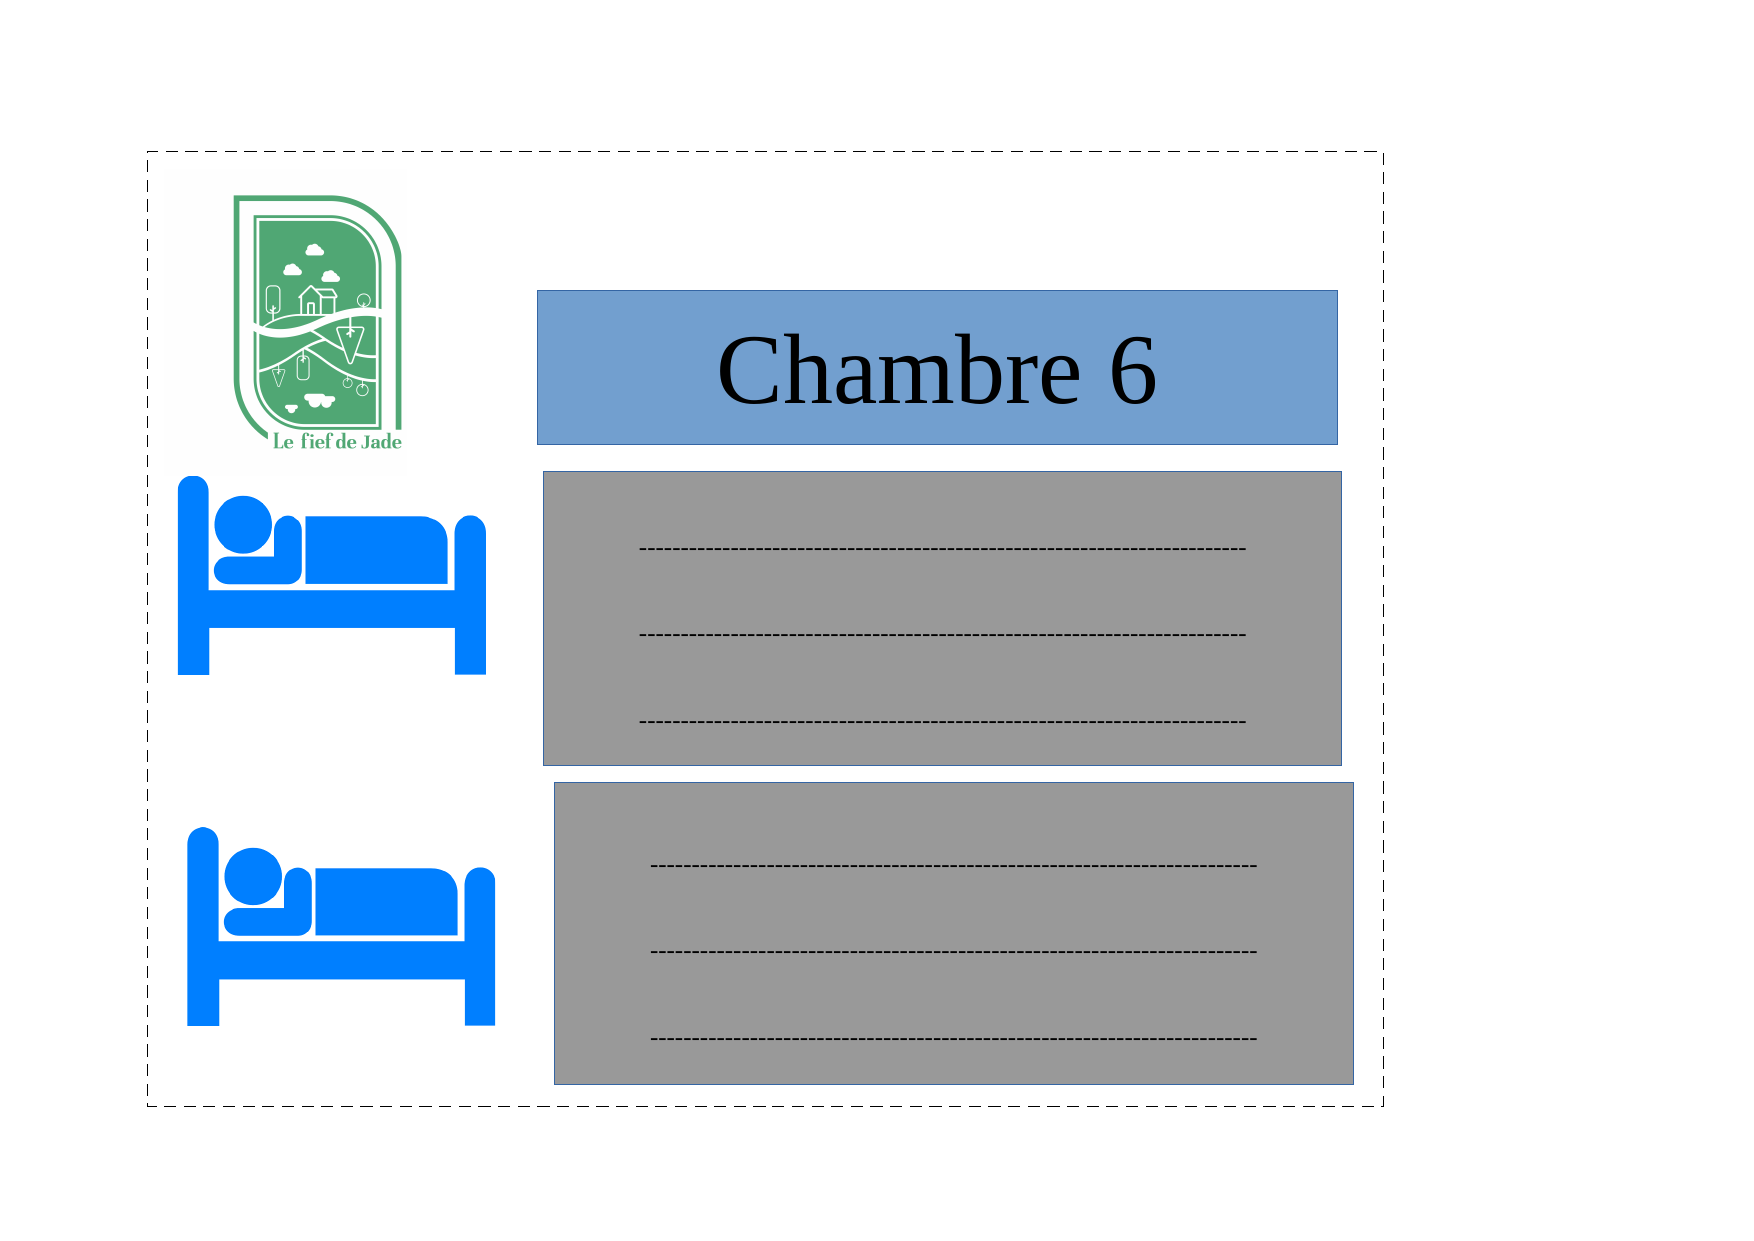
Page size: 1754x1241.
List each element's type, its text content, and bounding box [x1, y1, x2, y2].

picture [187, 827, 496, 1026]
text ------------------------------------------------------------------------- [552, 705, 1333, 733]
text ------------------------------------------------------------------------- [563, 849, 1344, 878]
text ------------------------------------------------------------------------- [552, 532, 1333, 561]
text ------------------------------------------------------------------------- [563, 936, 1344, 964]
text Chambre 6 [546, 310, 1328, 425]
text ------------------------------------------------------------------------- [563, 1022, 1344, 1051]
picture [164, 169, 486, 675]
text ------------------------------------------------------------------------- [552, 618, 1333, 647]
